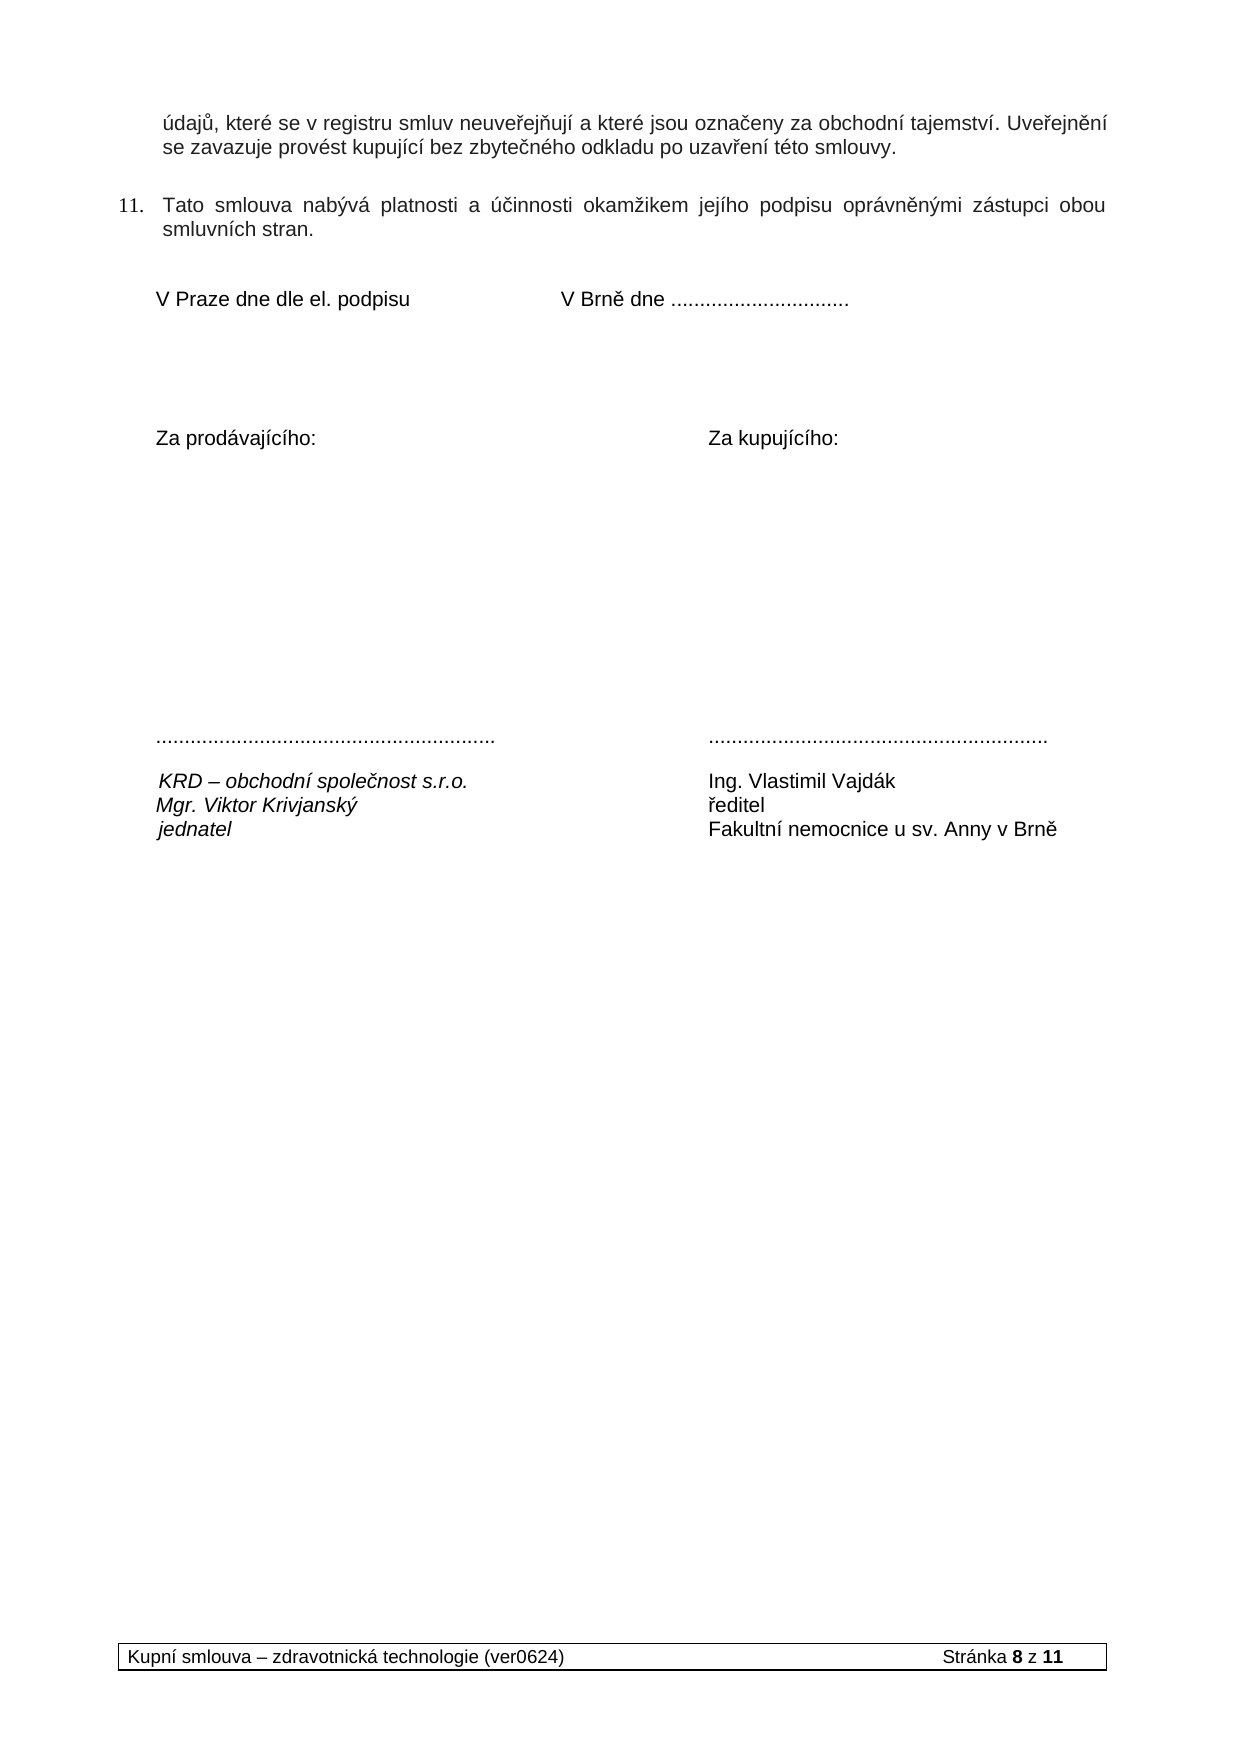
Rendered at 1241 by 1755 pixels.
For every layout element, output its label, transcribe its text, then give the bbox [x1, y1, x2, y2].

text KRD – obchodní společnost s.r.o. Ing. Vlastimil Vajdák [118, 769, 1107, 793]
text V Praze dne dle el. podpisu V Brně dne ............................... [118, 286, 1107, 310]
text ........................................................... ........................................................... [118, 724, 1107, 748]
list údajů, které se v registru smluv neuveřejňují a které jsou označeny za obchodní tajemství. Uveřejnění se zavazuje provést kupující bez zbytečného odkladu po uzavření této smlouvy. [118, 111, 1107, 159]
list Tato smlouva nabývá platnosti a účinnosti okamžikem jejího podpisu oprávněnými zástupci obou smluvních stran. [118, 192, 1107, 241]
text Mgr. Viktor Krivjanský ředitel [118, 793, 1107, 817]
text Za prodávajícího: Za kupujícího: [118, 426, 1107, 450]
text jednatel Fakultní nemocnice u sv. Anny v Brně [118, 817, 1107, 841]
